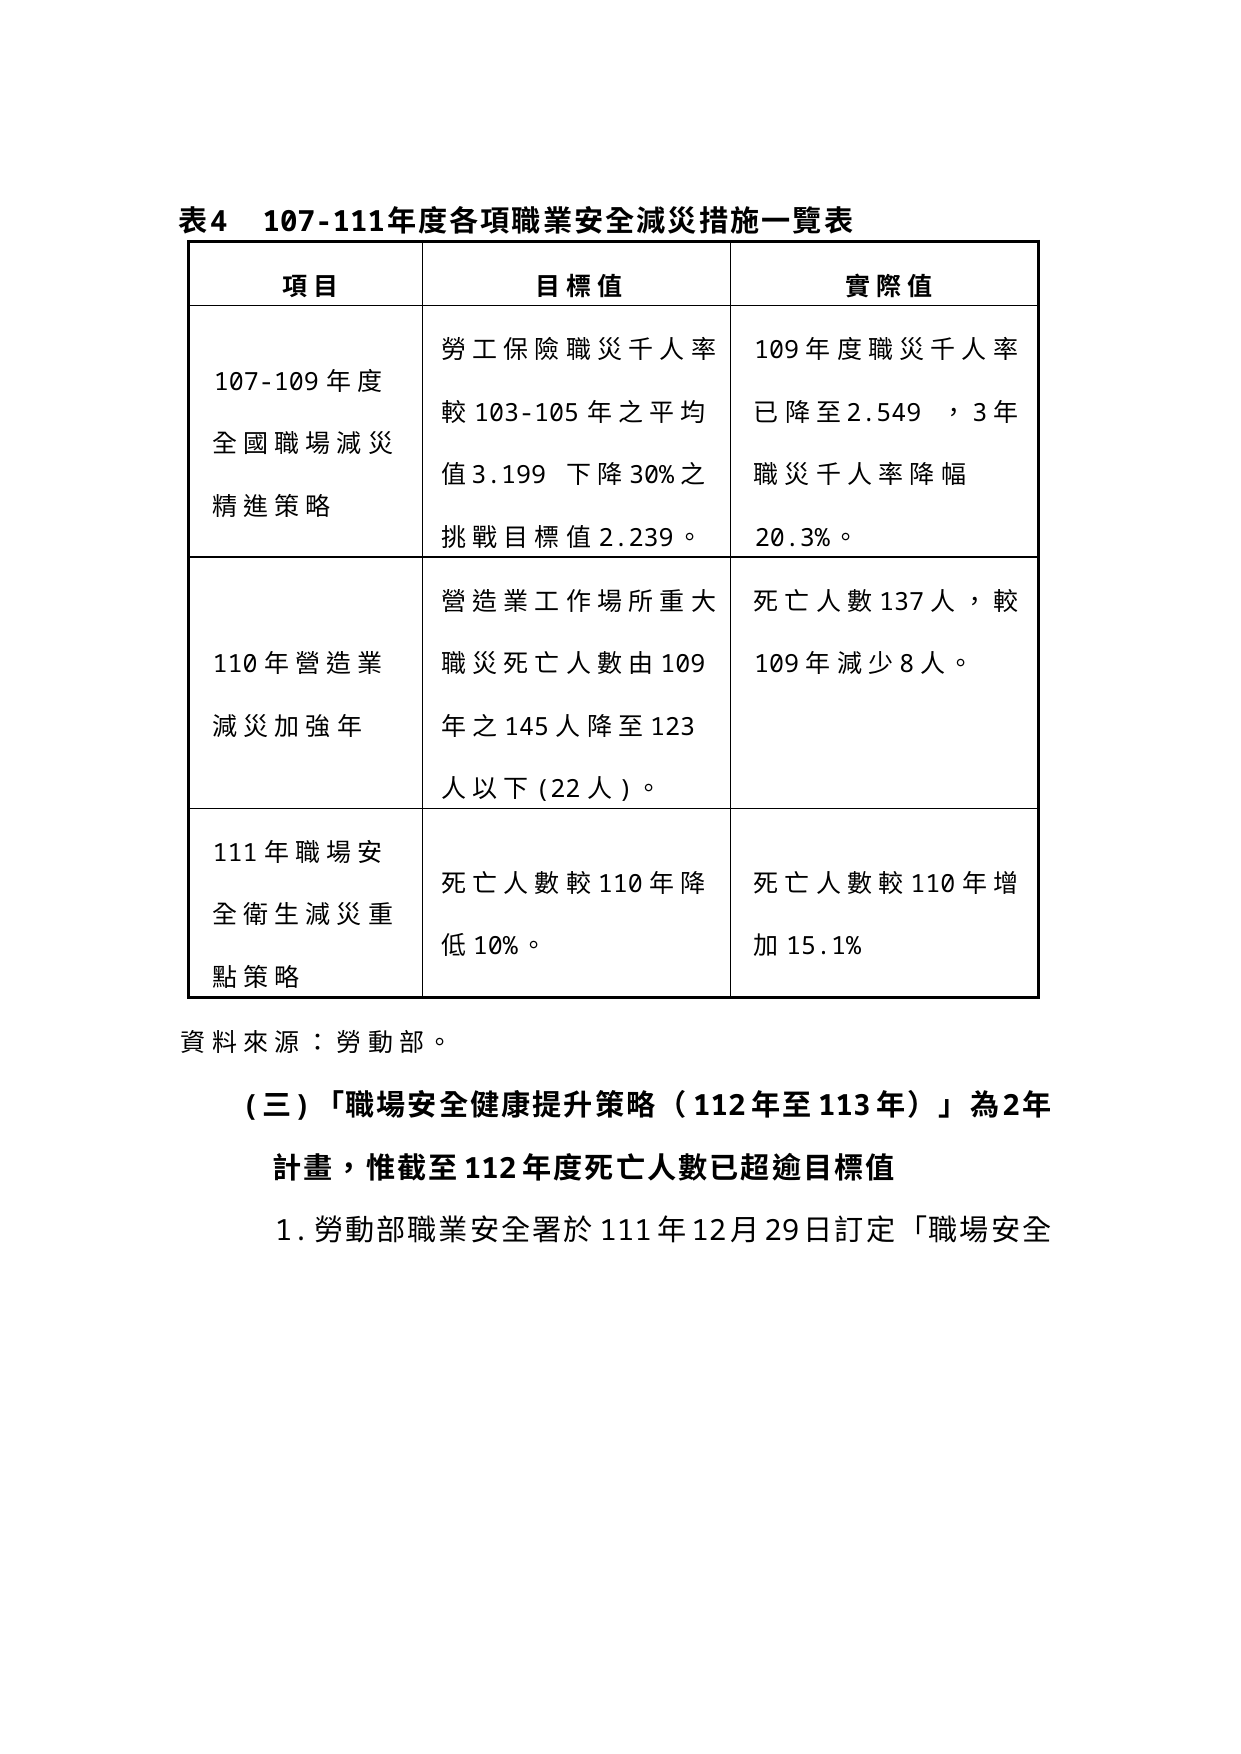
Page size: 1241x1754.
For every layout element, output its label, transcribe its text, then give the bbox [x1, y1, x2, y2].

table_cell 109年度職災千人率已降至2.549 ，3年職災千人率降幅20.3%。 [731, 306, 1037, 556]
text 表4 107-111年度各項職業安全減災措施一覽表 [177, 177, 1063, 240]
text (三)「職場安全健康提升策略（112年至113年）」為2年計畫，惟截至112年度死亡人數已超逾目標值 [236, 1062, 1063, 1187]
table_header 項目 [190, 243, 422, 305]
table_cell 營造業工作場所重大職災死亡人數由109年之145人降至123人以下(22人)。 [423, 558, 730, 807]
text 資料來源：勞動部。 [177, 999, 1063, 1062]
table_cell 勞工保險職災千人率較103-105年之平均值3.199 下降30%之挑戰目標值2.239。 [423, 306, 730, 556]
table_cell 死亡人數較110年降低10%。 [423, 809, 730, 996]
table_cell 死亡人數137人，較109年減少8人。 [731, 558, 1037, 807]
table_header 目標值 [423, 243, 730, 305]
table_cell 107-109年度 全國職場減災精進策略 [190, 306, 422, 556]
table_cell 死亡人數較110年增加15.1% [731, 809, 1037, 996]
text 1.勞動部職業安全署於111年12月29日訂定「職場安全健康提升策略（112年至113年）」，其實施策略包括：善用跨域治理強化源頭管理、強化高職災與高風險作業管理機制、加強安全衛生監督檢查效能、提升勞工健康保護能量、完善職災勞工服務體系及擴大防災宣導輔導量能等方向進行。 [266, 1187, 1063, 1249]
table_header 實際值 [731, 243, 1037, 305]
table_cell 111年職場安全衛生減災重點策略 [190, 809, 422, 996]
table_cell 110年營造業減災加強年 [190, 558, 422, 807]
